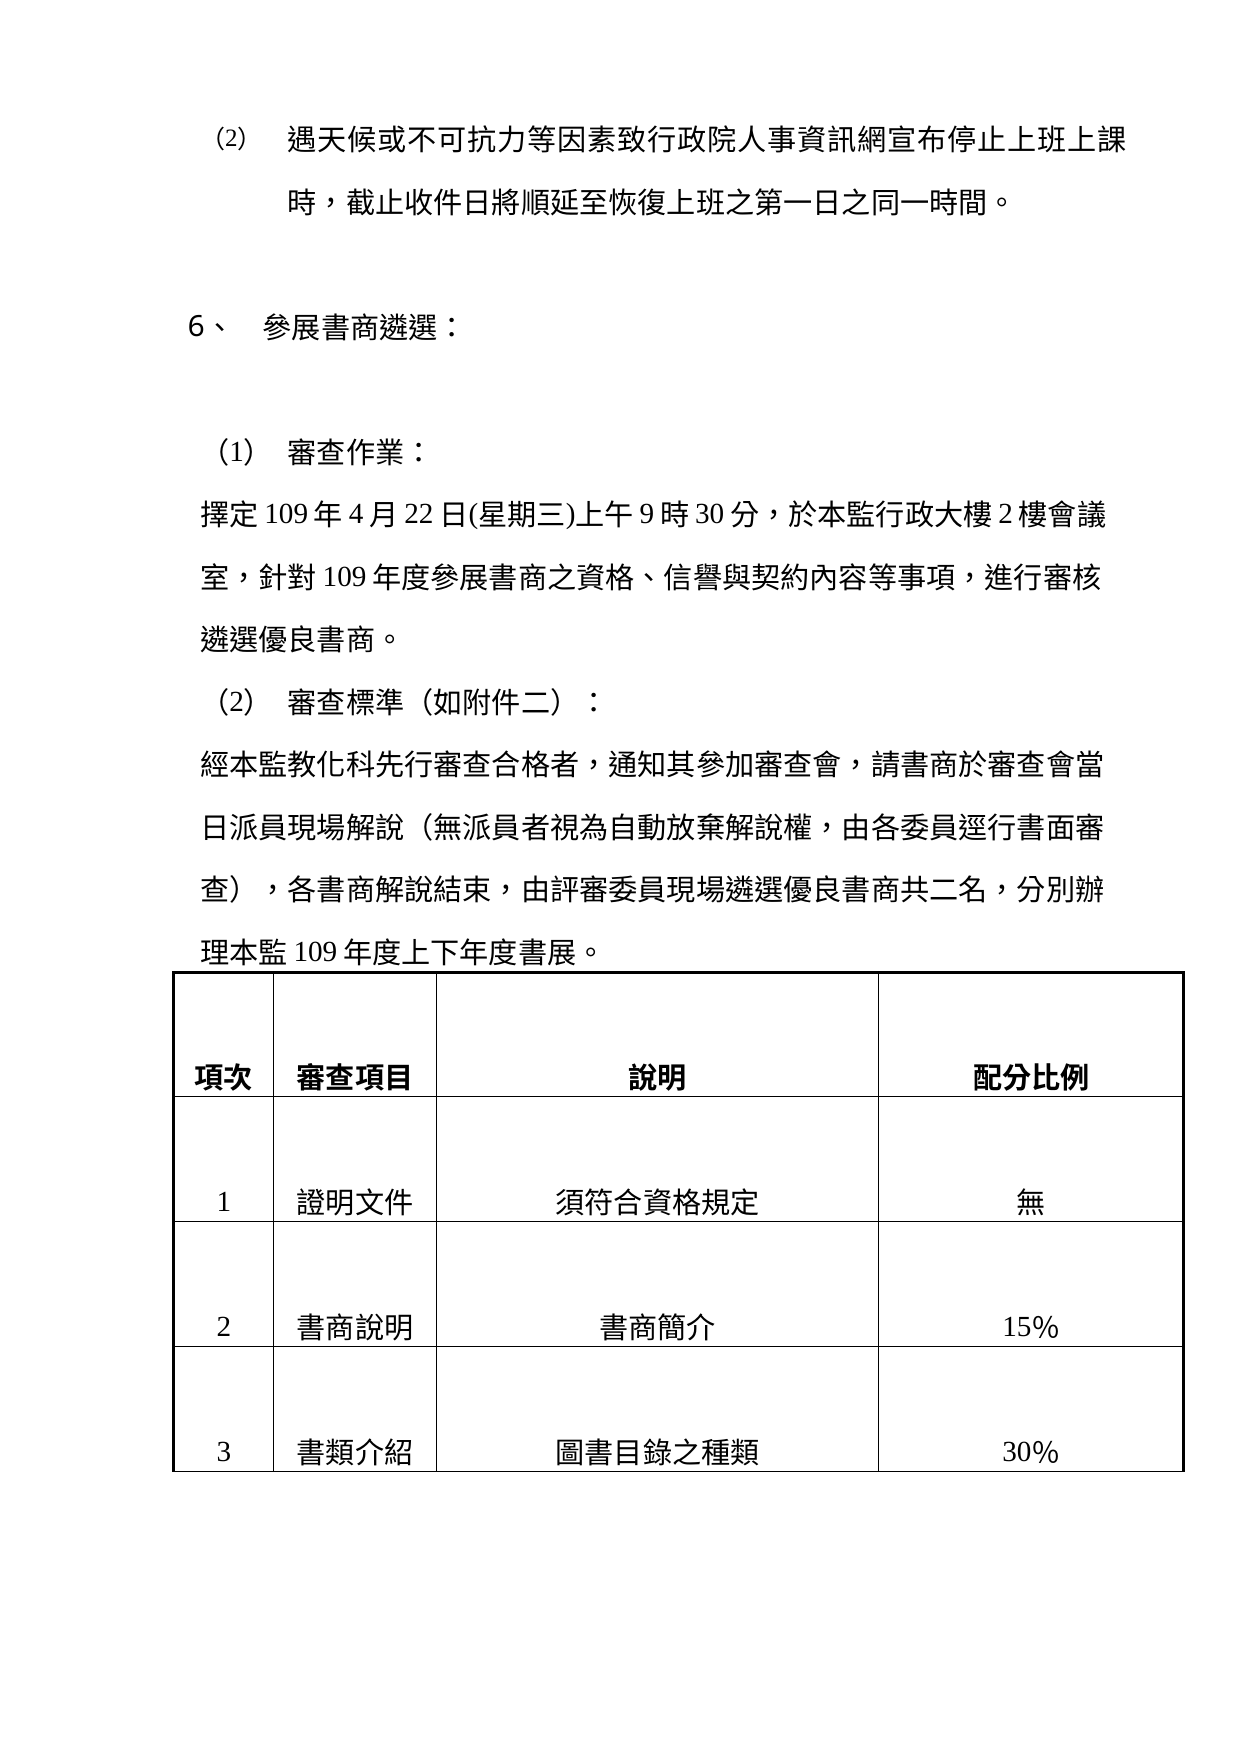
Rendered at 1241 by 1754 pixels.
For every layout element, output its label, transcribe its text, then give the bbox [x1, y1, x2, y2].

text 擇定109年4月22日(星期三)上午9時30分，於本監行政大樓2樓會議室，針對109年度參展書商之資格、信譽與契約內容等事項，進行審核遴選優良書商。 [200, 471, 1128, 659]
table_cell 無 [879, 1097, 1182, 1221]
list 參展書商遴選： [187, 284, 1128, 346]
table_cell 須符合資格規定 [437, 1097, 878, 1221]
table_cell 15％ [879, 1222, 1182, 1346]
table_cell 3 [175, 1347, 273, 1471]
table_header 配分比例 [879, 974, 1182, 1096]
table_cell 1 [175, 1097, 273, 1221]
table_header 說明 [437, 974, 878, 1096]
list 遇天候或不可抗力等因素致行政院人事資訊網宣布停止上班上課時，截止收件日將順延至恢復上班之第一日之同一時間。 [200, 96, 1128, 221]
table_cell 書類介紹 [274, 1347, 436, 1471]
table_cell 書商簡介 [437, 1222, 878, 1346]
table_cell 證明文件 [274, 1097, 436, 1221]
table_cell 30％ [879, 1347, 1182, 1471]
table_cell 2 [175, 1222, 273, 1346]
text 經本監教化科先行審查合格者，通知其參加審查會，請書商於審查會當日派員現場解說（無派員者視為自動放棄解說權，由各委員逕行書面審查），各書商解說結束，由評審委員現場遴選優良書商共二名，分別辦理本監109年度上下年度書展。 [200, 721, 1128, 971]
list 審查作業： [200, 409, 1128, 471]
table_header 項次 [175, 974, 273, 1096]
list 審查標準（如附件二）： [200, 659, 1128, 721]
table_cell 圖書目錄之種類 [437, 1347, 878, 1471]
table_header 審查項目 [274, 974, 436, 1096]
table_cell 書商說明 [274, 1222, 436, 1346]
